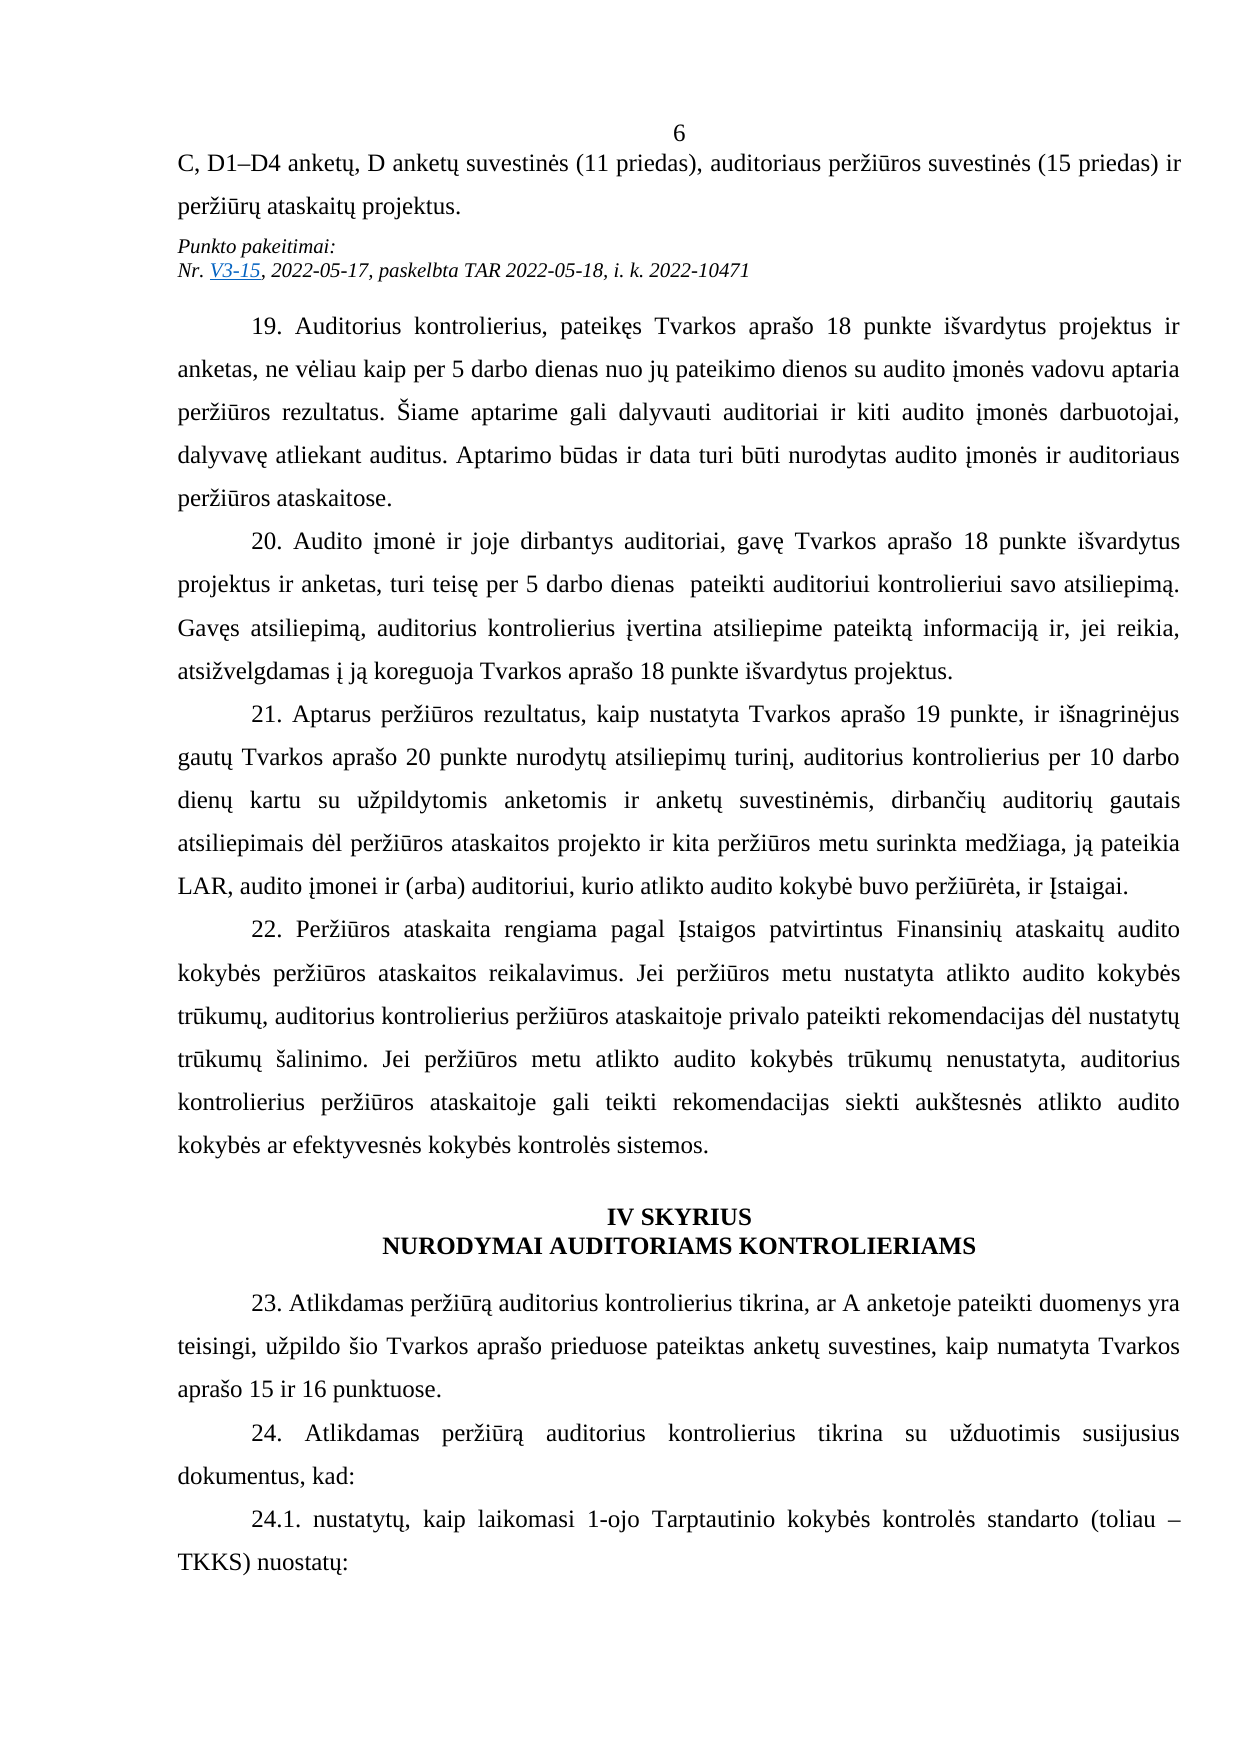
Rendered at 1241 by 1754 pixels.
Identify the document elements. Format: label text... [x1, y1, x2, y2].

text 19. Auditorius kontrolierius, pateikęs Tvarkos aprašo 18 punkte išvardytus projektus ir anketas, ne vėliau kaip per 5 darbo dienas nuo jų pateikimo dienos su audito įmonės vadovu aptaria peržiūros rezultatus. Šiame aptarime gali dalyvauti auditoriai ir kiti audito įmonės darbuotojai, dalyvavę atliekant auditus. Aptarimo būdas ir data turi būti nurodytas audito įmonės ir auditoriaus peržiūros ataskaitose. [177, 311, 1181, 512]
text Nr. V3-15, 2022-05-17, paskelbta TAR 2022-05-18, i. k. 2022-10471 [177, 258, 1181, 282]
text 22. Peržiūros ataskaita rengiama pagal Įstaigos patvirtintus Finansinių ataskaitų audito kokybės peržiūros ataskaitos reikalavimus. Jei peržiūros metu nustatyta atlikto audito kokybės trūkumų, auditorius kontrolierius peržiūros ataskaitoje privalo pateikti rekomendacijas dėl nustatytų trūkumų šalinimo. Jei peržiūros metu atlikto audito kokybės trūkumų nenustatyta, auditorius kontrolierius peržiūros ataskaitoje gali teikti rekomendacijas siekti aukštesnės atlikto audito kokybės ar efektyvesnės kokybės kontrolės sistemos. [177, 914, 1181, 1159]
text 24.1. nustatytų, kaip laikomasi 1-ojo Tarptautinio kokybės kontrolės standarto (toliau – TKKS) nuostatų: [177, 1504, 1181, 1576]
text C, D1–D4 anketų, D anketų suvestinės (11 priedas), auditoriaus peržiūros suvestinės (15 priedas) ir peržiūrų ataskaitų projektus. [177, 148, 1181, 219]
text 24. Atlikdamas peržiūrą auditorius kontrolierius tikrina su užduotimis susijusius dokumentus, kad: [177, 1418, 1181, 1489]
text 21. Aptarus peržiūros rezultatus, kaip nustatyta Tvarkos aprašo 19 punkte, ir išnagrinėjus gautų Tvarkos aprašo 20 punkte nurodytų atsiliepimų turinį, auditorius kontrolierius per 10 darbo dienų kartu su užpildytomis anketomis ir anketų suvestinėmis, dirbančių auditorių gautais atsiliepimais dėl peržiūros ataskaitos projekto ir kita peržiūros metu surinkta medžiaga, ją pateikia LAR, audito įmonei ir (arba) auditoriui, kurio atlikto audito kokybė buvo peržiūrėta, ir Įstaigai. [177, 699, 1181, 900]
text NURODYMAI AUDITORIAMS KONTROLIERIAMS [177, 1231, 1181, 1259]
text Punkto pakeitimai: [177, 234, 1181, 258]
text 20. Audito įmonė ir joje dirbantys auditoriai, gavę Tvarkos aprašo 18 punkte išvardytus projektus ir anketas, turi teisę per 5 darbo dienas pateikti auditoriui kontrolieriui savo atsiliepimą. Gavęs atsiliepimą, auditorius kontrolierius įvertina atsiliepime pateiktą informaciją ir, jei reikia, atsižvelgdamas į ją koreguoja Tvarkos aprašo 18 punkte išvardytus projektus. [177, 526, 1181, 684]
text IV SKYRIUS [177, 1202, 1181, 1231]
text 23. Atlikdamas peržiūrą auditorius kontrolierius tikrina, ar A anketoje pateikti duomenys yra teisingi, užpildo šio Tvarkos aprašo prieduose pateiktas anketų suvestines, kaip numatyta Tvarkos aprašo 15 ir 16 punktuose. [177, 1288, 1181, 1403]
